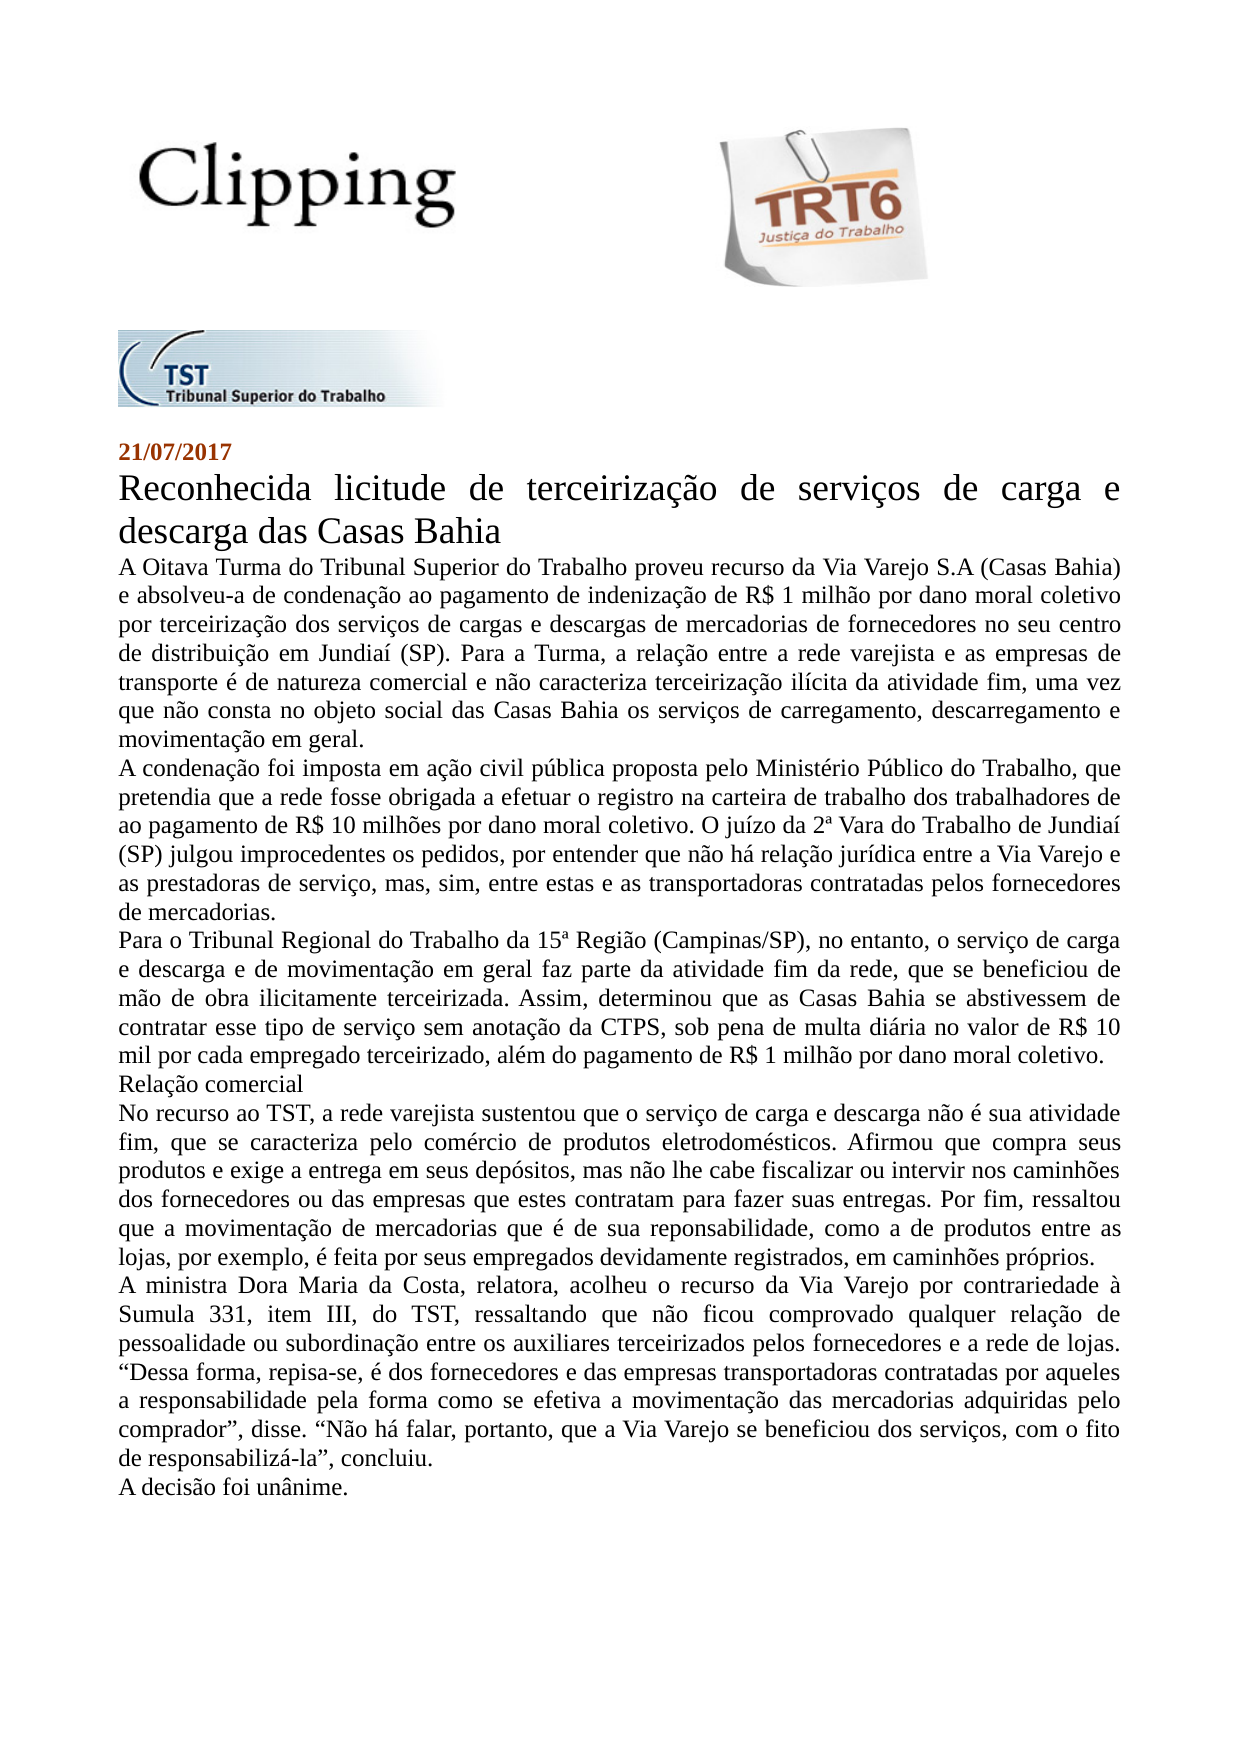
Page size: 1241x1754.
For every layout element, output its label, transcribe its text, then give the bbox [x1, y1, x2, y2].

text Relação comercial [118, 1069, 1122, 1098]
text Para o Tribunal Regional do Trabalho da 15ª Região (Campinas/SP), no entanto, o serviço de carga e descarga e de movimentação em geral faz parte da atividade fim da rede, que se beneficiou de mão de obra ilicitamente terceirizada. Assim, determinou que as Casas Bahia se abstivessem de contratar esse tipo de serviço sem anotação da CTPS, sob pena de multa diária no valor de R$ 10 mil por cada empregado terceirizado, além do pagamento de R$ 1 milhão por dano moral coletivo. [118, 925, 1122, 1069]
picture [118, 118, 506, 245]
text 21/07/2017 [118, 437, 1122, 465]
text A condenação foi imposta em ação civil pública proposta pelo Ministério Público do Trabalho, que pretendia que a rede fosse obrigada a efetuar o registro na carteira de trabalho dos trabalhadores de ao pagamento de R$ 10 milhões por dano moral coletivo. O juízo da 2ª Vara do Trabalho de Jundiaí (SP) julgou improcedentes os pedidos, por entender que não há relação jurídica entre a Via Varejo e as prestadoras de serviço, mas, sim, entre estas e as transportadoras contratadas pelos fornecedores de mercadorias. [118, 753, 1122, 925]
text A Oitava Turma do Tribunal Superior do Trabalho proveu recurso da Via Varejo S.A (Casas Bahia) e absolveu-a de condenação ao pagamento de indenização de R$ 1 milhão por dano moral coletivo por terceirização dos serviços de cargas e descargas de mercadorias de fornecedores no seu centro de distribuição em Jundiaí (SP). Para a Turma, a relação entre a rede varejista e as empresas de transporte é de natureza comercial e não caracteriza terceirização ilícita da atividade fim, uma vez que não consta no objeto social das Casas Bahia os serviços de carregamento, descarregamento e movimentação em geral. [118, 552, 1122, 753]
text A ministra Dora Maria da Costa, relatora, acolheu o recurso da Via Varejo por contrariedade à Sumula 331, item III, do TST, ressaltando que não ficou comprovado qualquer relação de pessoalidade ou subordinação entre os auxiliares terceirizados pelos fornecedores e a rede de lojas. “Dessa forma, repisa-se, é dos fornecedores e das empresas transportadoras contratadas por aqueles a responsabilidade pela forma como se efetiva a movimentação das mercadorias adquiridas pelo comprador”, disse. “Não há falar, portanto, que a Via Varejo se beneficiou dos serviços, com o fito de responsabilizá-la”, concluiu. [118, 1270, 1122, 1472]
text Reconhecida licitude de terceirização de serviços de carga e descarga das Casas Bahia [118, 465, 1122, 552]
text No recurso ao TST, a rede varejista sustentou que o serviço de carga e descarga não é sua atividade fim, que se caracteriza pelo comércio de produtos eletrodomésticos. Afirmou que compra seus produtos e exige a entrega em seus depósitos, mas não lhe cabe fiscalizar ou intervir nos caminhões dos fornecedores ou das empresas que estes contratam para fazer suas entregas. Por fim, ressaltou que a movimentação de mercadorias que é de sua reponsabilidade, como a de produtos entre as lojas, por exemplo, é feita por seus empregados devidamente registrados, em caminhões próprios. [118, 1098, 1122, 1270]
picture [696, 119, 963, 295]
text A decisão foi unânime. [118, 1472, 1122, 1500]
picture [118, 330, 463, 408]
